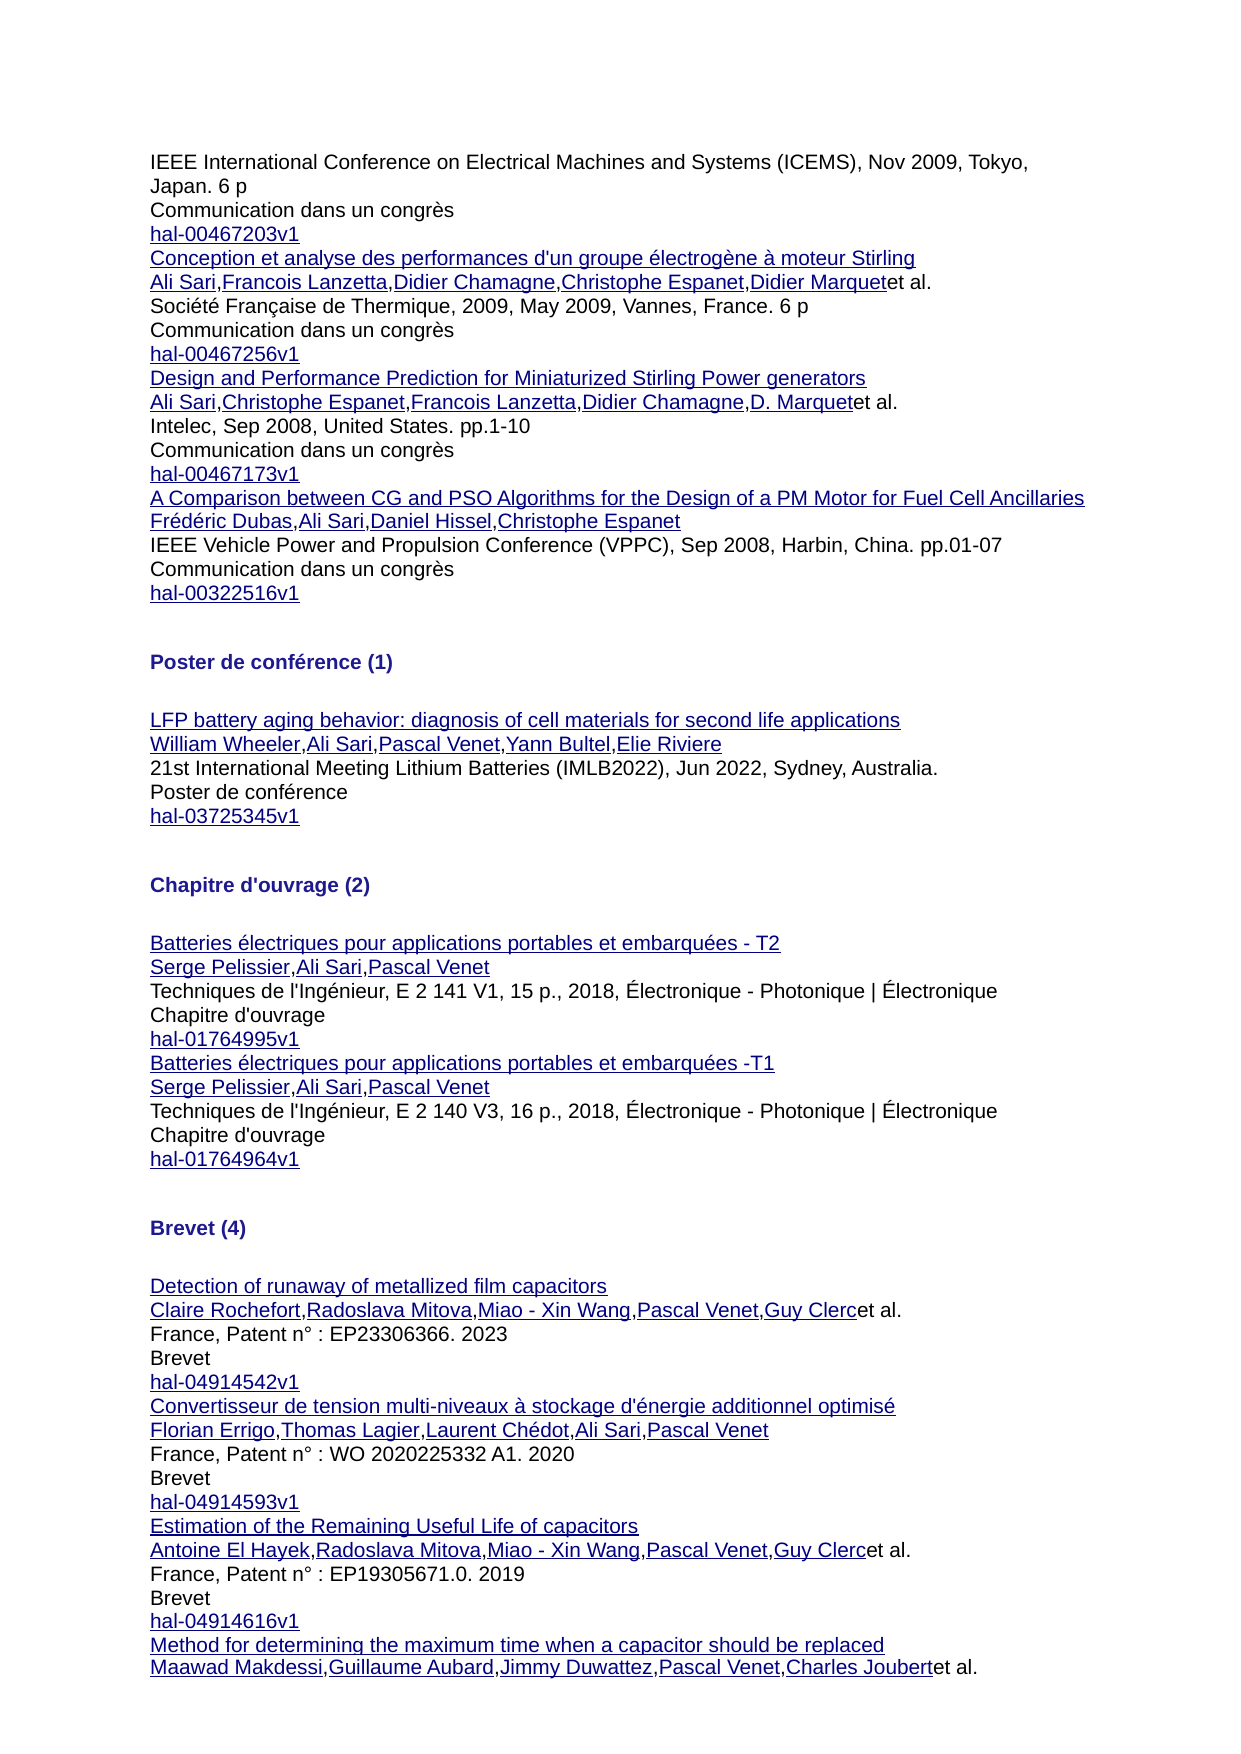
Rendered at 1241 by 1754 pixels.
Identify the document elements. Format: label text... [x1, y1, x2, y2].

table_header LFP battery aging behavior: diagnosis of cell materials for second life applications William Wheeler,Ali Sari,Pascal Venet,Yann Bultel,Elie Riviere 21st International Meeting Lithium Batteries (IMLB2022), Jun 2022, Sydney, Australia. Poster de conférence hal-03725345v1 [150, 708, 1090, 828]
table_cell Batteries électriques pour applications portables et embarquées -T1 Serge Pelissier,Ali Sari,Pascal Venet Techniques de l'Ingénieur, E 2 140 V3, 16 p., 2018, Électronique - Photonique | Électronique Chapitre d'ouvrage hal-01764964v1 [150, 1051, 1090, 1171]
table_cell Design and Performance Prediction for Miniaturized Stirling Power generators Ali Sari,Christophe Espanet,Francois Lanzetta,Didier Chamagne,D. Marquetet al. Intelec, Sep 2008, United States. pp.1-10 Communication dans un congrès hal-00467173v1 [150, 366, 1090, 485]
subtitle Poster de conférence (1) [150, 650, 1090, 674]
table_cell Method for determining the maximum time when a capacitor should be replaced Maawad Makdessi,Guillaume Aubard,Jimmy Duwattez,Pascal Venet,Charles Joubertet al. [150, 1633, 1090, 1679]
subtitle Chapitre d'ouvrage (2) [150, 873, 1090, 897]
subtitle Brevet (4) [150, 1216, 1090, 1239]
table_header Batteries électriques pour applications portables et embarquées - T2 Serge Pelissier,Ali Sari,Pascal Venet Techniques de l'Ingénieur, E 2 141 V1, 15 p., 2018, Électronique - Photonique | Électronique Chapitre d'ouvrage hal-01764995v1 [150, 931, 1090, 1051]
table_header Detection of runaway of metallized film capacitors Claire Rochefort,Radoslava Mitova,Miao - Xin Wang,Pascal Venet,Guy Clercet al. France, Patent n° : EP23306366. 2023 Brevet hal-04914542v1 [150, 1274, 1090, 1394]
table_cell Estimation of the Remaining Useful Life of capacitors Antoine El Hayek,Radoslava Mitova,Miao - Xin Wang,Pascal Venet,Guy Clercet al. France, Patent n° : EP19305671.0. 2019 Brevet hal-04914616v1 [150, 1514, 1090, 1633]
table_cell IEEE International Conference on Electrical Machines and Systems (ICEMS), Nov 2009, Tokyo, Japan. 6 p Communication dans un congrès hal-00467203v1 [150, 150, 1090, 246]
table_cell Conception et analyse des performances d'un groupe électrogène à moteur Stirling Ali Sari,Francois Lanzetta,Didier Chamagne,Christophe Espanet,Didier Marquetet al. Société Française de Thermique, 2009, May 2009, Vannes, France. 6 p Communication dans un congrès hal-00467256v1 [150, 246, 1090, 366]
table_cell A Comparison between CG and PSO Algorithms for the Design of a PM Motor for Fuel Cell Ancillaries Frédéric Dubas,Ali Sari,Daniel Hissel,Christophe Espanet IEEE Vehicle Power and Propulsion Conference (VPPC), Sep 2008, Harbin, China. pp.01-07 Communication dans un congrès hal-00322516v1 [150, 485, 1090, 605]
table_cell Convertisseur de tension multi-niveaux à stockage d'énergie additionnel optimisé Florian Errigo,Thomas Lagier,Laurent Chédot,Ali Sari,Pascal Venet France, Patent n° : WO 2020225332 A1. 2020 Brevet hal-04914593v1 [150, 1394, 1090, 1513]
